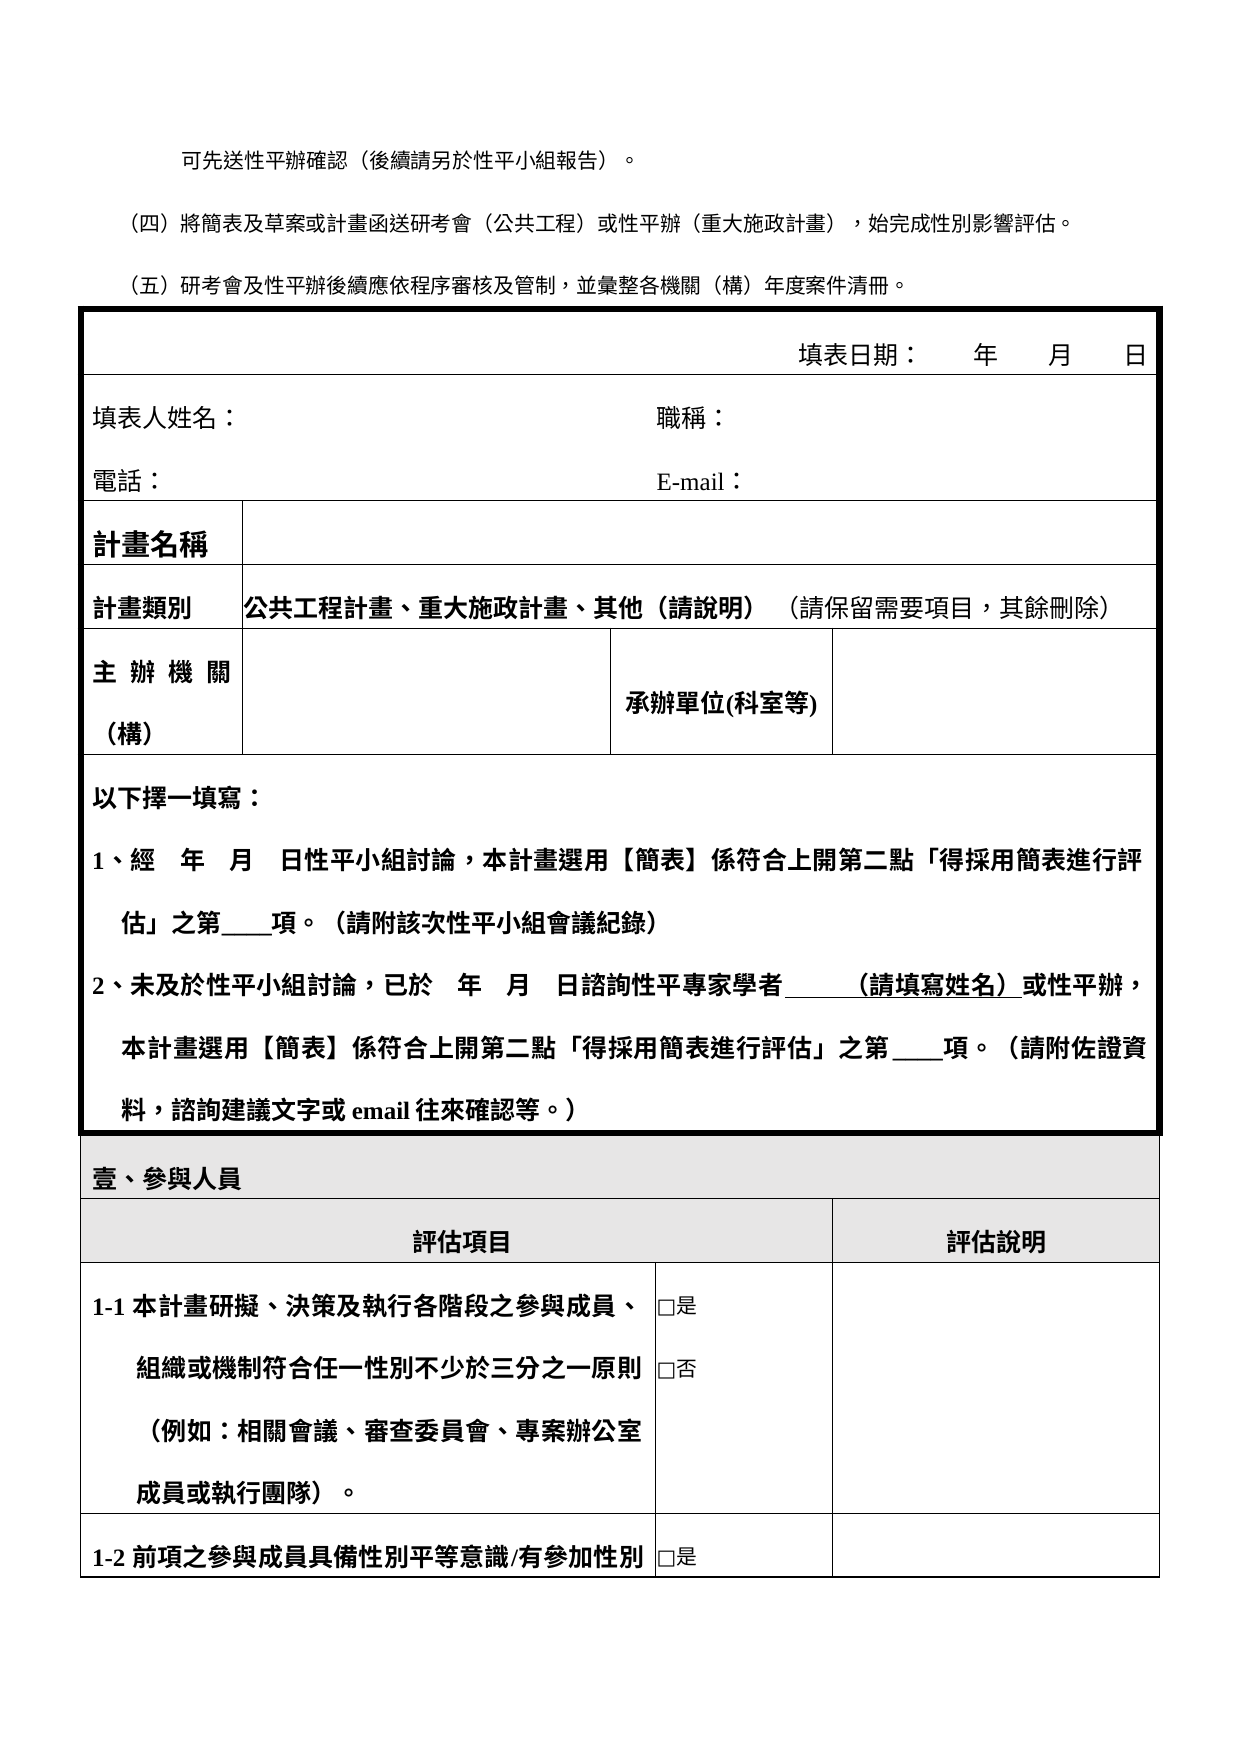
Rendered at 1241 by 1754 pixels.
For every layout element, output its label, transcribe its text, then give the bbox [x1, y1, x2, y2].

table_cell 評估說明 [833, 1199, 1159, 1262]
table_cell 評估項目 [81, 1199, 832, 1262]
table_cell [833, 1514, 1159, 1576]
text （四）將簡表及草案或計畫函送研考會（公共工程）或性平辦（重大施政計畫），始完成性別影響評估。 [118, 181, 1122, 243]
table_cell 主辦機關（構） [84, 629, 242, 753]
table_cell [243, 629, 610, 753]
table_cell □是 [656, 1514, 832, 1576]
table_cell 壹、參與人員 [81, 1136, 1159, 1198]
table_cell 1-2 前項之參與成員具備性別平等意識/有參加性別 [81, 1514, 655, 1576]
table_header 填表日期： 年 月 日 [84, 312, 1156, 374]
table_cell 承辦單位(科室等) [611, 629, 832, 753]
table_cell 1-1 本計畫研擬、決策及執行各階段之參與成員、組織或機制符合任一性別不少於三分之一原則（例如：相關會議、審查委員會、專案辦公室成員或執行團隊）。 [81, 1263, 655, 1513]
text 可先送性平辦確認（後續請另於性平小組報告）。 [118, 118, 1122, 181]
table_cell [243, 501, 1156, 564]
table_cell □是 □否 [656, 1263, 832, 1513]
table_cell 以下擇一填寫： 1、經 年 月 日性平小組討論，本計畫選用【簡表】係符合上開第二點「得採用簡表進行評估」之第____項。（請附該次性平小組會議紀錄） 2、未及於性平小組討論，已於 年 月 日諮詢性平專家學者 （請填寫姓名）或性平辦，本計畫選用【簡表】係符合上開第二點「得採用簡表進行評估」之第____項。（請附佐證資料，諮詢建議文字或email往來確認等。） [84, 755, 1156, 1129]
table_cell 公共工程計畫、重大施政計畫、其他（請說明） （請保留需要項目，其餘刪除） [243, 565, 1156, 627]
table_cell [833, 629, 1156, 753]
table_cell 職稱： E-mail： [655, 375, 1156, 500]
text （五）研考會及性平辦後續應依程序審核及管制，並彙整各機關（構）年度案件清冊。 [118, 243, 1122, 306]
table_cell 計畫類別 [84, 565, 242, 627]
table_cell 填表人姓名： 電話： [84, 375, 655, 500]
table_cell [833, 1263, 1159, 1513]
table_cell 計畫名稱 [84, 501, 242, 564]
